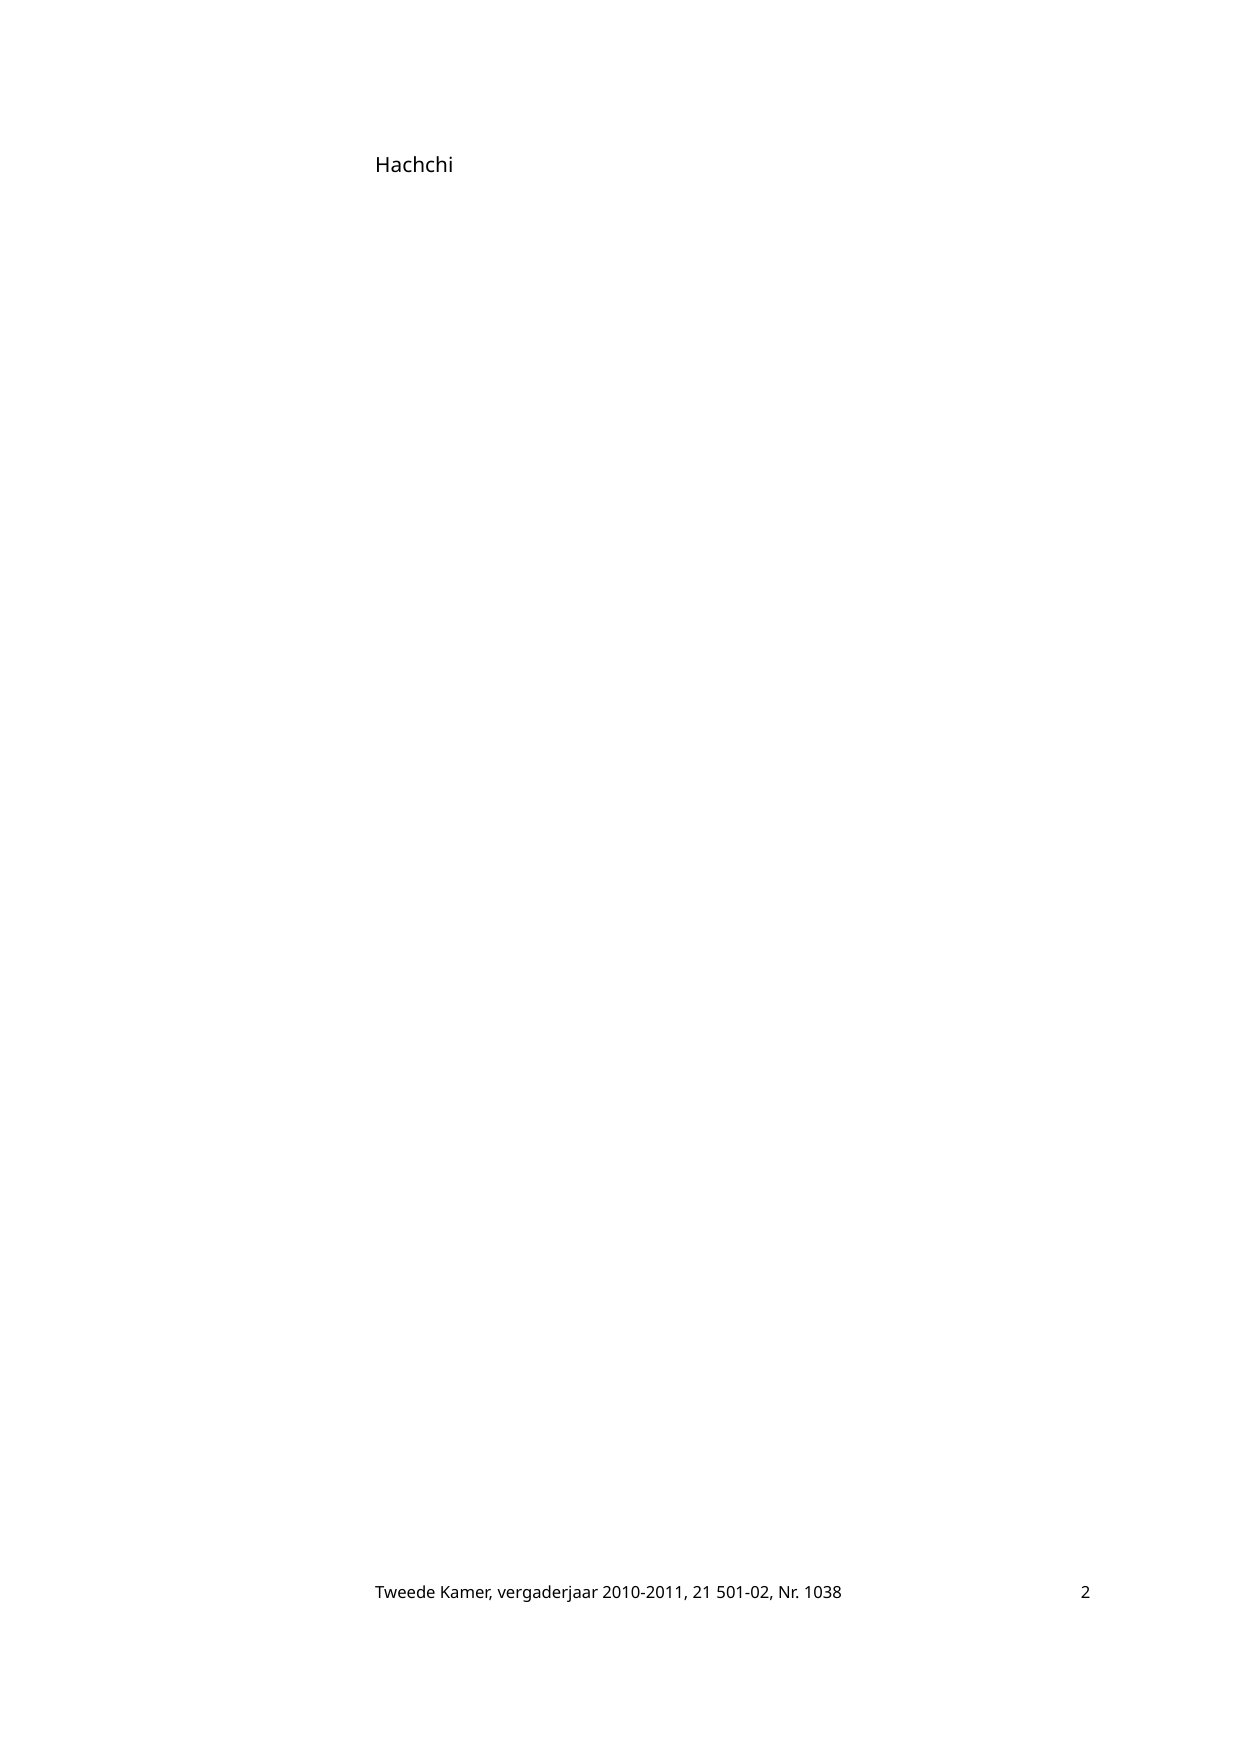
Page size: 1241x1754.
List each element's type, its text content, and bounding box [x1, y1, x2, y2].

text Hachchi [375, 150, 1090, 178]
